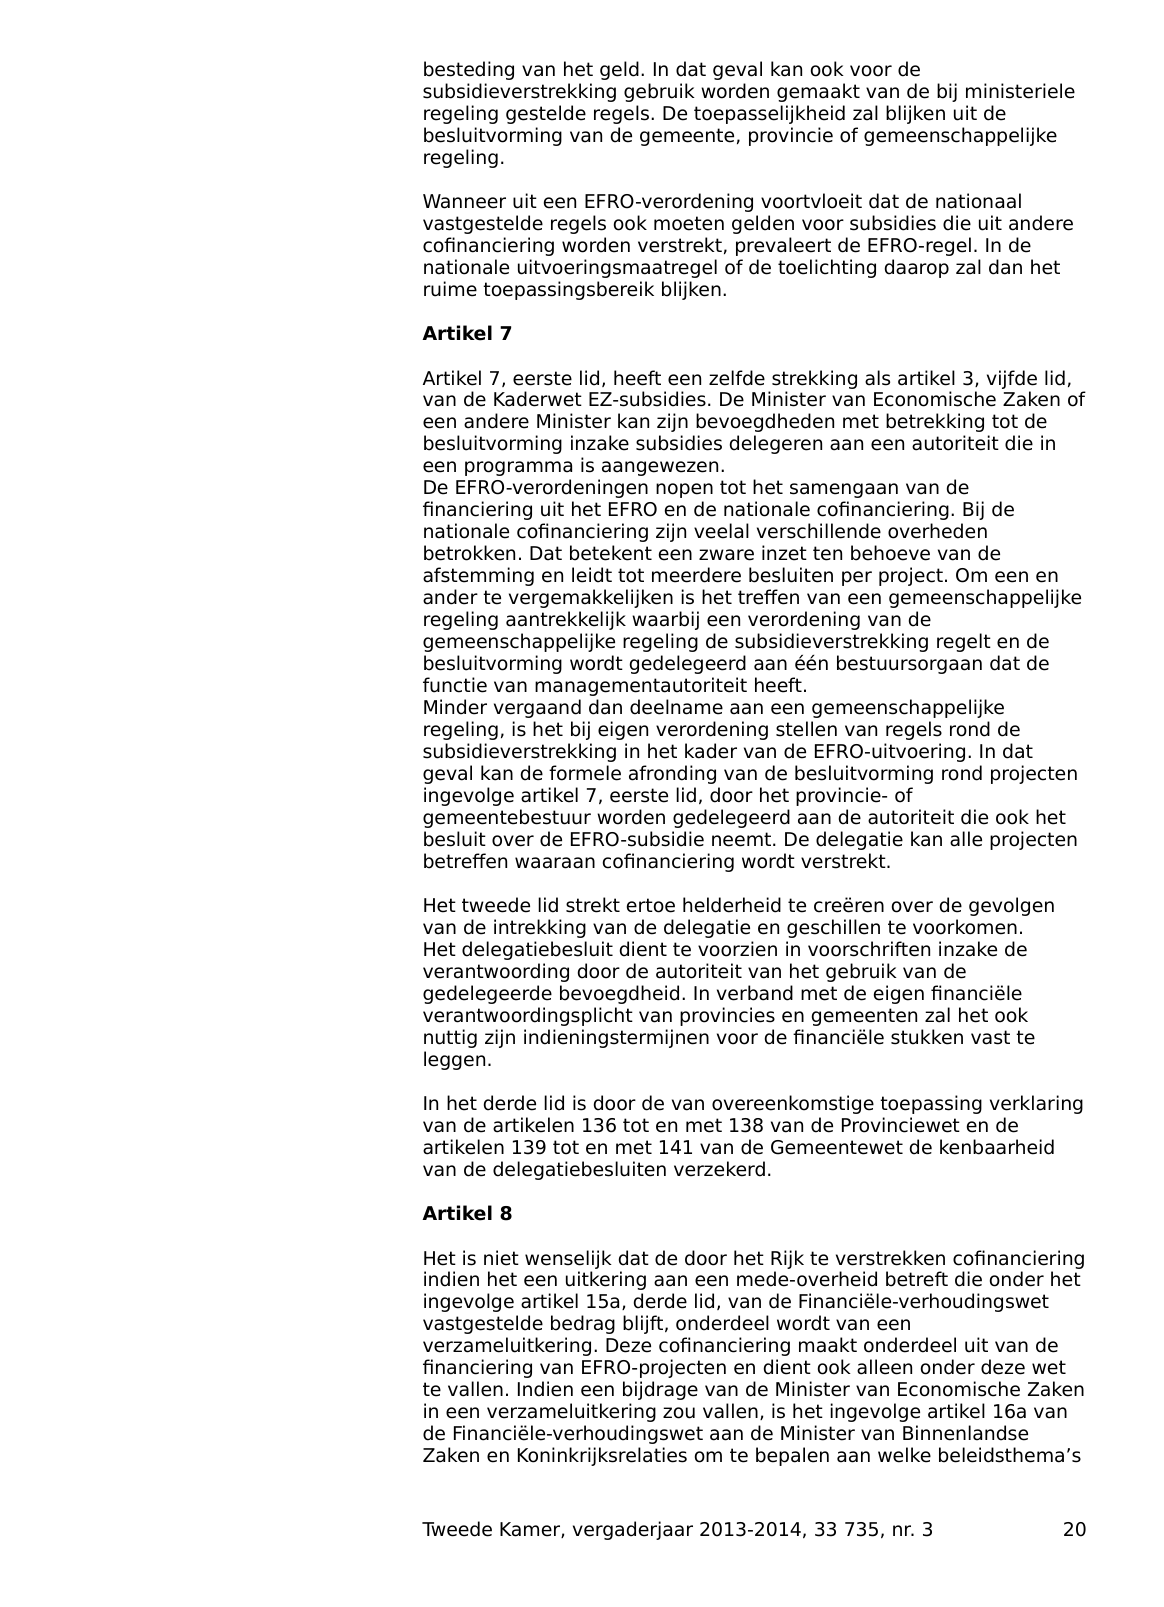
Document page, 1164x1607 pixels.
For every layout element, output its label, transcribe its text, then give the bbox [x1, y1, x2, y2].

text Het tweede lid strekt ertoe helderheid te creëren over de gevolgen van de intrekking van de delegatie en geschillen te voorkomen. [422, 895, 1087, 939]
text Artikel 7, eerste lid, heeft een zelfde strekking als artikel 3, vijfde lid, van de Kaderwet EZ-subsidies. De Minister van Economische Zaken of een andere Minister kan zijn bevoegdheden met betrekking tot de besluitvorming inzake subsidies delegeren aan een autoriteit die in een programma is aangewezen. [422, 367, 1087, 477]
text besteding van het geld. In dat geval kan ook voor de subsidieverstrekking gebruik worden gemaakt van de bij ministeriele regeling gestelde regels. De toepasselijkheid zal blijken uit de besluitvorming van de gemeente, provincie of gemeenschappelijke regeling. [422, 59, 1087, 169]
text Het delegatiebesluit dient te voorzien in voorschriften inzake de verantwoording door de autoriteit van het gebruik van de gedelegeerde bevoegdheid. In verband met de eigen financiële verantwoordingsplicht van provincies en gemeenten zal het ook nuttig zijn indieningstermijnen voor de financiële stukken vast te leggen. [422, 939, 1087, 1071]
text De EFRO-verordeningen nopen tot het samengaan van de financiering uit het EFRO en de nationale cofinanciering. Bij de nationale cofinanciering zijn veelal verschillende overheden betrokken. Dat betekent een zware inzet ten behoeve van de afstemming en leidt tot meerdere besluiten per project. Om een en ander te vergemakkelijken is het treffen van een gemeenschappelijke regeling aantrekkelijk waarbij een verordening van de gemeenschappelijke regeling de subsidieverstrekking regelt en de besluitvorming wordt gedelegeerd aan één bestuursorgaan dat de functie van managementautoriteit heeft. [422, 477, 1087, 697]
text In het derde lid is door de van overeenkomstige toepassing verklaring van de artikelen 136 tot en met 138 van de Provinciewet en de artikelen 139 tot en met 141 van de Gemeentewet de kenbaarheid van de delegatiebesluiten verzekerd. [422, 1093, 1087, 1181]
subtitle Artikel 8 [422, 1203, 1087, 1225]
text Wanneer uit een EFRO-verordening voortvloeit dat de nationaal vastgestelde regels ook moeten gelden voor subsidies die uit andere cofinanciering worden verstrekt, prevaleert de EFRO-regel. In de nationale uitvoeringsmaatregel of de toelichting daarop zal dan het ruime toepassingsbereik blijken. [422, 191, 1087, 301]
text Het is niet wenselijk dat de door het Rijk te verstrekken cofinanciering indien het een uitkering aan een mede-overheid betreft die onder het ingevolge artikel 15a, derde lid, van de Financiële-verhoudingswet vastgestelde bedrag blijft, onderdeel wordt van een verzameluitkering. Deze cofinanciering maakt onderdeel uit van de financiering van EFRO-projecten en dient ook alleen onder deze wet te vallen. Indien een bijdrage van de Minister van Economische Zaken in een verzameluitkering zou vallen, is het ingevolge artikel 16a van de Financiële-verhoudingswet aan de Minister van Binnenlandse Zaken en Koninkrijksrelaties om te bepalen aan welke beleidsthema’s [422, 1247, 1087, 1467]
text Minder vergaand dan deelname aan een gemeenschappelijke regeling, is het bij eigen verordening stellen van regels rond de subsidieverstrekking in het kader van de EFRO-uitvoering. In dat geval kan de formele afronding van de besluitvorming rond projecten ingevolge artikel 7, eerste lid, door het provincie- of gemeentebestuur worden gedelegeerd aan de autoriteit die ook het besluit over de EFRO-subsidie neemt. De delegatie kan alle projecten betreffen waaraan cofinanciering wordt verstrekt. [422, 697, 1087, 873]
subtitle Artikel 7 [422, 323, 1087, 345]
